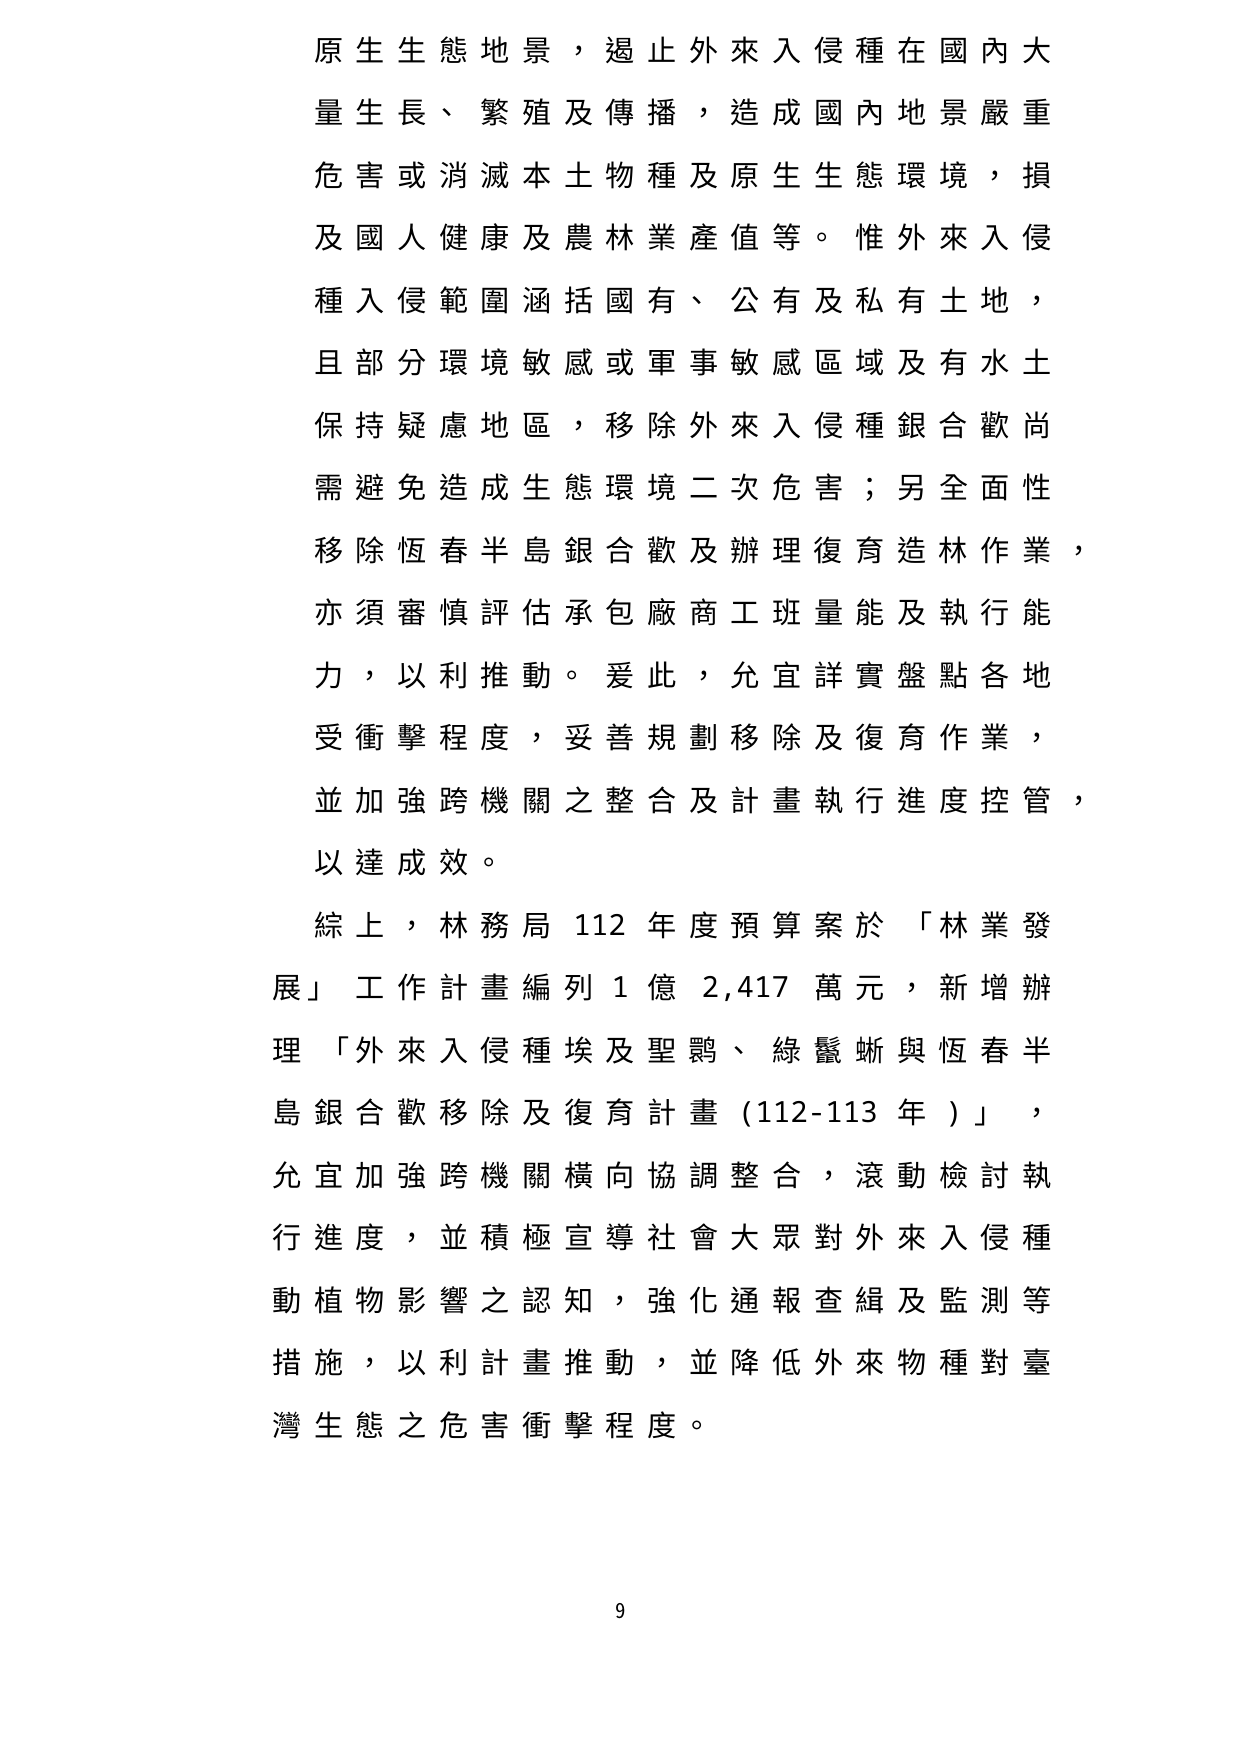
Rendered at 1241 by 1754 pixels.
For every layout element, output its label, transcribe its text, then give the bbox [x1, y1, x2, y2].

text 「外來入侵種埃及聖鹮、綠鬣蜥與恆春半島銀合歡移除及復育計畫(112-113年)」辦理機關涵蓋農委會、內政部、財政部、國防部、教育部、經濟部及地方政府等，其主要目標係就外來入侵種埃及聖鹮、綠鬣蜥與恆春半島銀合歡移除及復育原生生態地景，遏止外來入侵種在國內大量生長、繁殖及傳播，造成國內地景嚴重危害或消滅本土物種及原生生態環境，損及國人健康及農林業產值等。惟外來入侵種入侵範圍涵括國有、公有及私有土地，且部分環境敏感或軍事敏感區域及有水土保持疑慮地區，移除外來入侵種銀合歡尚需避免造成生態環境二次危害；另全面性移除恆春半島銀合歡及辦理復育造林作業，亦須審慎評估承包廠商工班量能及執行能力，以利推動。爰此，允宜詳實盤點各地受衝擊程度，妥善規劃移除及復育作業，並加強跨機關之整合及計畫執行進度控管，以達成效。 [271, 7, 1058, 882]
text 綜上，林務局112年度預算案於「林業發展」工作計畫編列1億2,417萬元，新增辦理「外來入侵種埃及聖鹮、綠鬣蜥與恆春半島銀合歡移除及復育計畫(112-113年)」，允宜加強跨機關橫向協調整合，滾動檢討執行進度，並積極宣導社會大眾對外來入侵種動植物影響之認知，強化通報查緝及監測等措施，以利計畫推動，並降低外來物種對臺灣生態之危害衝擊程度。 [242, 882, 1058, 1444]
